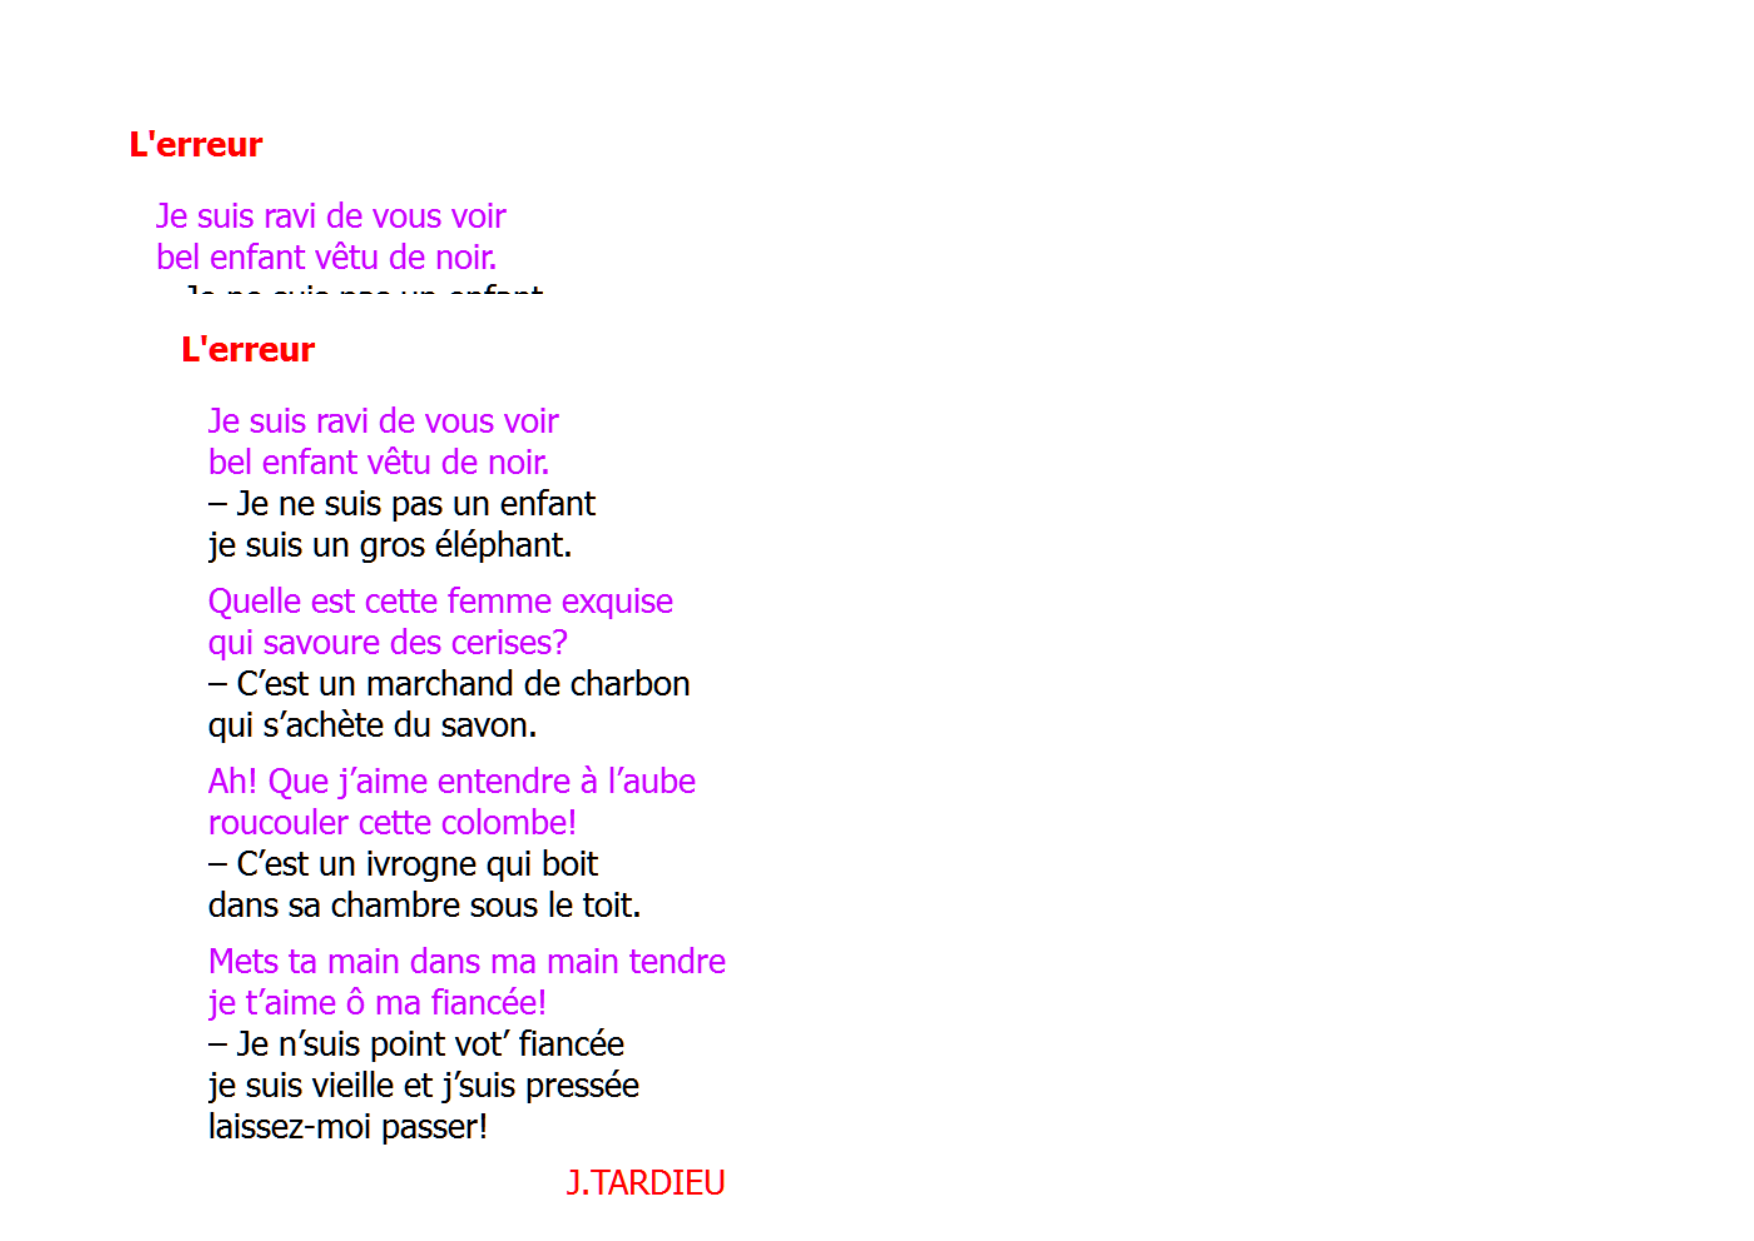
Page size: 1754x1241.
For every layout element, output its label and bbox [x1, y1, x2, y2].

picture [85, 89, 809, 1241]
